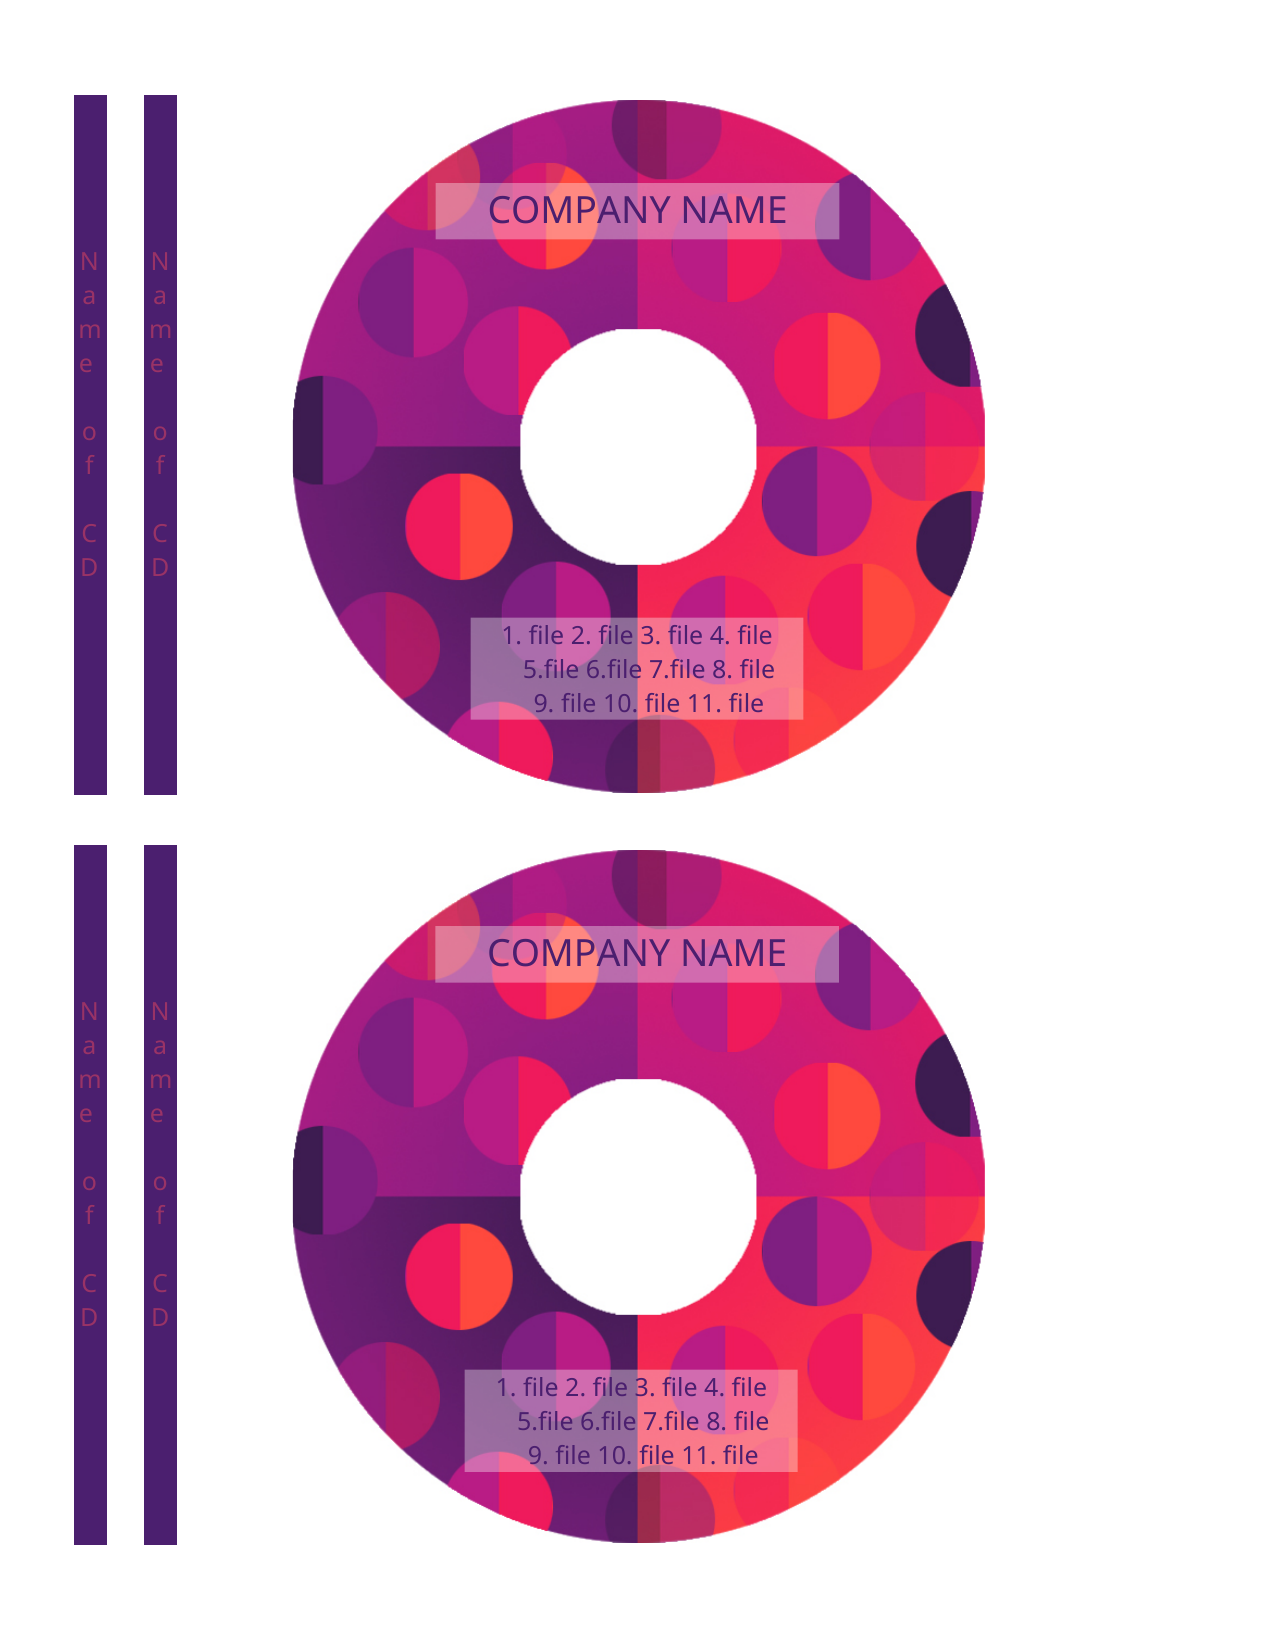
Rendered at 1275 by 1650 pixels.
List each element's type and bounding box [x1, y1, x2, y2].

table_cell [107, 845, 144, 1545]
table_header [287, 95, 991, 792]
table_cell [144, 795, 177, 844]
table_header [144, 95, 177, 795]
table_header [178, 95, 287, 795]
table_header [107, 95, 144, 795]
table_cell [178, 845, 287, 1545]
table_cell [287, 795, 991, 844]
table_cell [144, 845, 177, 1545]
table_cell [74, 845, 107, 1545]
picture [292, 100, 985, 793]
table_header [74, 95, 107, 795]
table_cell [107, 795, 144, 844]
picture [292, 850, 985, 1543]
table_cell [178, 795, 287, 844]
table_cell [287, 845, 991, 1542]
table_cell [74, 795, 107, 844]
